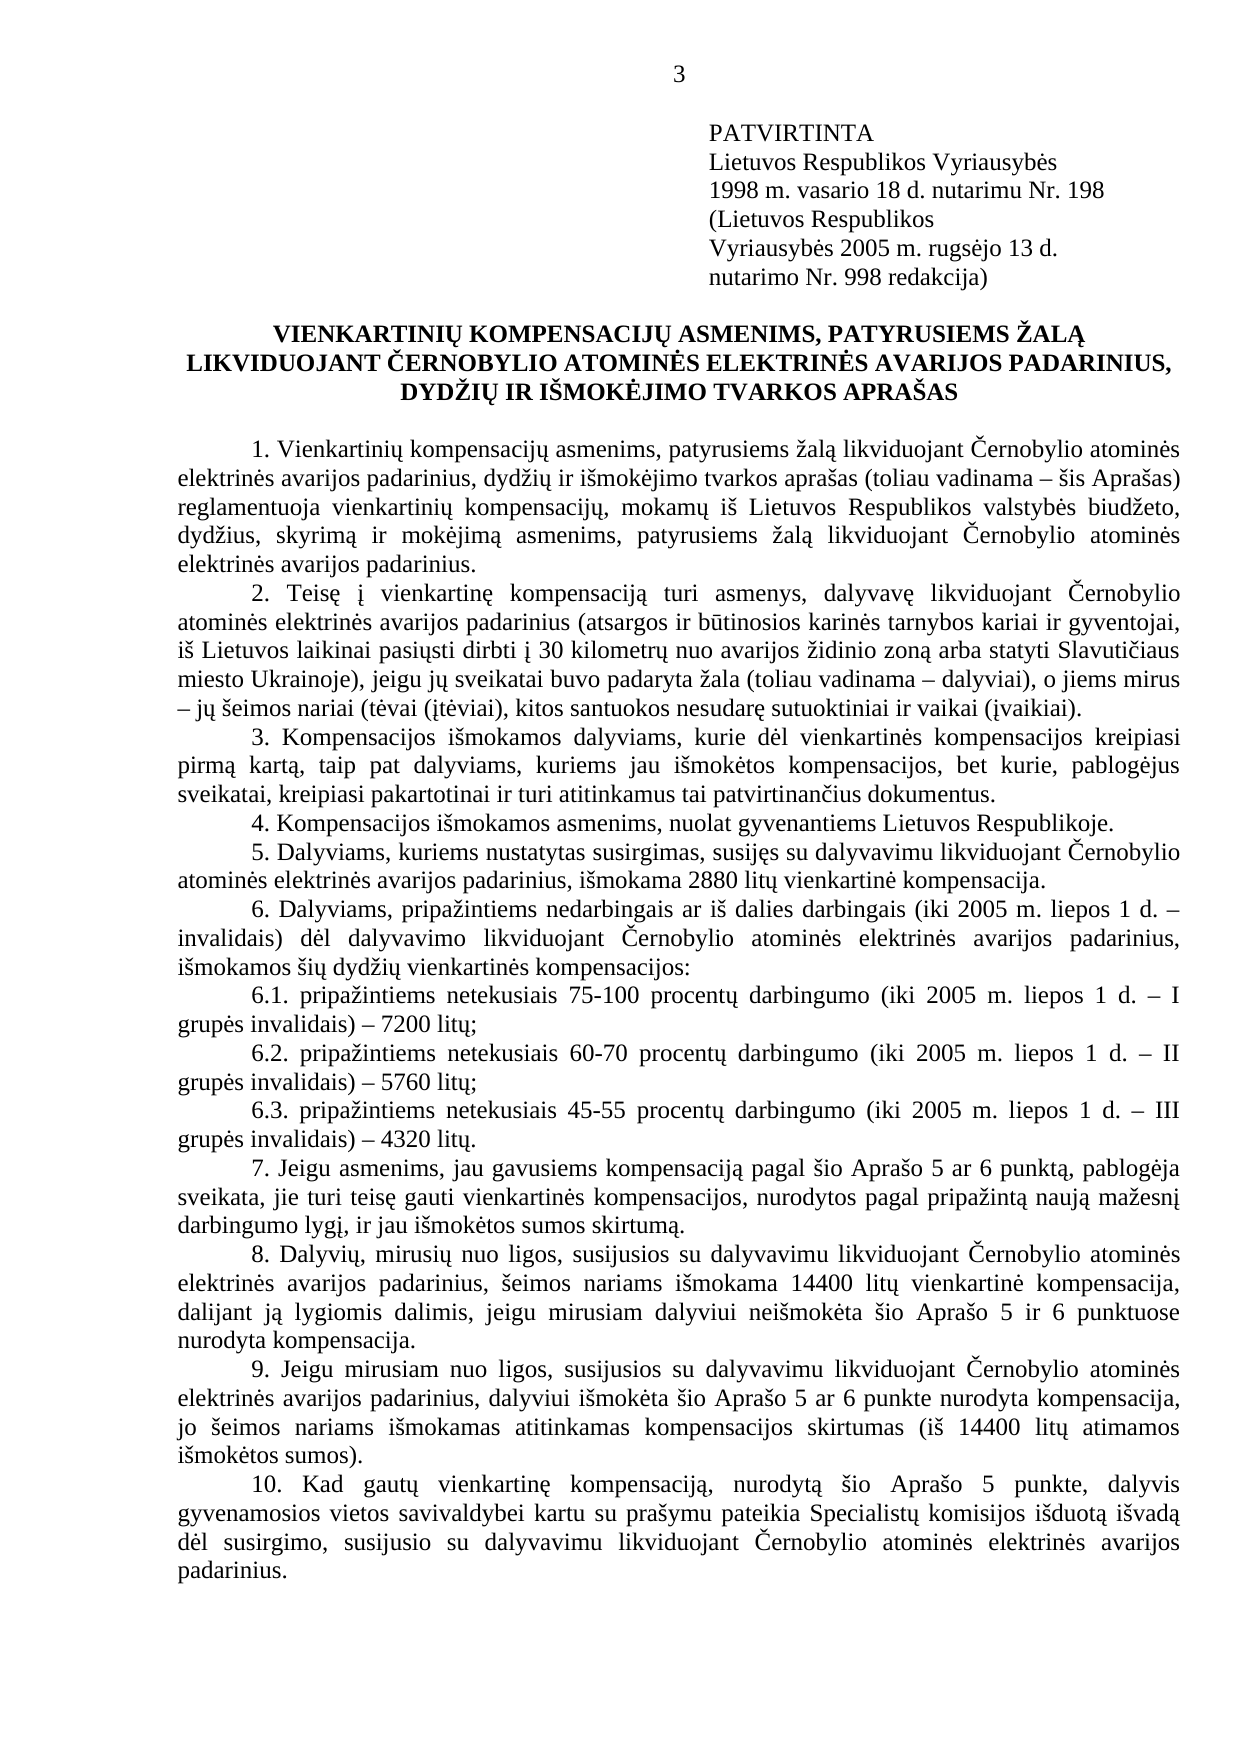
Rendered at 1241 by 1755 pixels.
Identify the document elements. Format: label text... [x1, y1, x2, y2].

text VIENKARTINIŲ KOMPENSACIJŲ ASMENIMS, PATYRUSIEMS ŽALĄ LIKVIDUOJANT ČERNOBYLIO ATOMINĖS ELEKTRINĖS AVARIJOS PADARINIUS, DYDŽIŲ IR IŠMOKĖJIMO TVARKOS APRAŠAS [177, 319, 1181, 406]
text 6.3. pripažintiems netekusiais 45-55 procentų darbingumo (iki 2005 m. liepos 1 d. – III grupės invalidais) – 4320 litų. [177, 1096, 1181, 1153]
text 6.1. pripažintiems netekusiais 75-100 procentų darbingumo (iki 2005 m. liepos 1 d. – I grupės invalidais) – 7200 litų; [177, 981, 1181, 1038]
text 8. Dalyvių, mirusių nuo ligos, susijusios su dalyvavimu likviduojant Černobylio atominės elektrinės avarijos padarinius, šeimos nariams išmokama 14400 litų vienkartinė kompensacija, dalijant ją lygiomis dalimis, jeigu mirusiam dalyviui neišmokėta šio Aprašo 5 ir 6 punktuose nurodyta kompensacija. [177, 1239, 1181, 1354]
text 3. Kompensacijos išmokamos dalyviams, kurie dėl vienkartinės kompensacijos kreipiasi pirmą kartą, taip pat dalyviams, kuriems jau išmokėtos kompensacijos, bet kurie, pablogėjus sveikatai, kreipiasi pakartotinai ir turi atitinkamus tai patvirtinančius dokumentus. [177, 722, 1181, 808]
text nutarimo Nr. 998 redakcija) [177, 262, 1181, 291]
text 2. Teisę į vienkartinę kompensaciją turi asmenys, dalyvavę likviduojant Černobylio atominės elektrinės avarijos padarinius (atsargos ir būtinosios karinės tarnybos kariai ir gyventojai, iš Lietuvos laikinai pasiųsti dirbti į 30 kilometrų nuo avarijos židinio zoną arba statyti Slavutičiaus miesto Ukrainoje), jeigu jų sveikatai buvo padaryta žala (toliau vadinama – dalyviai), o jiems mirus – jų šeimos nariai (tėvai (įtėviai), kitos santuokos nesudarę sutuoktiniai ir vaikai (įvaikiai). [177, 578, 1181, 722]
text PATVIRTINTA [709, 118, 1181, 147]
text (Lietuvos Respublikos [177, 204, 1181, 233]
text 4. Kompensacijos išmokamos asmenims, nuolat gyvenantiems Lietuvos Respublikoje. [177, 808, 1181, 837]
text 7. Jeigu asmenims, jau gavusiems kompensaciją pagal šio Aprašo 5 ar 6 punktą, pablogėja sveikata, jie turi teisę gauti vienkartinės kompensacijos, nurodytos pagal pripažintą naują mažesnį darbingumo lygį, ir jau išmokėtos sumos skirtumą. [177, 1153, 1181, 1239]
text 5. Dalyviams, kuriems nustatytas susirgimas, susijęs su dalyvavimu likviduojant Černobylio atominės elektrinės avarijos padarinius, išmokama 2880 litų vienkartinė kompensacija. [177, 837, 1181, 894]
text Vyriausybės 2005 m. rugsėjo 13 d. [177, 233, 1181, 262]
text 10. Kad gautų vienkartinę kompensaciją, nurodytą šio Aprašo 5 punkte, dalyvis gyvenamosios vietos savivaldybei kartu su prašymu pateikia Specialistų komisijos išduotą išvadą dėl susirgimo, susijusio su dalyvavimu likviduojant Černobylio atominės elektrinės avarijos padarinius. [177, 1469, 1181, 1584]
text 6. Dalyviams, pripažintiems nedarbingais ar iš dalies darbingais (iki 2005 m. liepos 1 d. – invalidais) dėl dalyvavimo likviduojant Černobylio atominės elektrinės avarijos padarinius, išmokamos šių dydžių vienkartinės kompensacijos: [177, 894, 1181, 981]
text 9. Jeigu mirusiam nuo ligos, susijusios su dalyvavimu likviduojant Černobylio atominės elektrinės avarijos padarinius, dalyviui išmokėta šio Aprašo 5 ar 6 punkte nurodyta kompensacija, jo šeimos nariams išmokamas atitinkamas kompensacijos skirtumas (iš 14400 litų atimamos išmokėtos sumos). [177, 1354, 1181, 1469]
text 1998 m. vasario 18 d. nutarimu Nr. 198 [177, 176, 1181, 204]
text 1. Vienkartinių kompensacijų asmenims, patyrusiems žalą likviduojant Černobylio atominės elektrinės avarijos padarinius, dydžių ir išmokėjimo tvarkos aprašas (toliau vadinama – šis Aprašas) reglamentuoja vienkartinių kompensacijų, mokamų iš Lietuvos Respublikos valstybės biudžeto, dydžius, skyrimą ir mokėjimą asmenims, patyrusiems žalą likviduojant Černobylio atominės elektrinės avarijos padarinius. [177, 434, 1181, 578]
text Lietuvos Respublikos Vyriausybės [177, 147, 1181, 176]
text 6.2. pripažintiems netekusiais 60-70 procentų darbingumo (iki 2005 m. liepos 1 d. – II grupės invalidais) – 5760 litų; [177, 1038, 1181, 1096]
